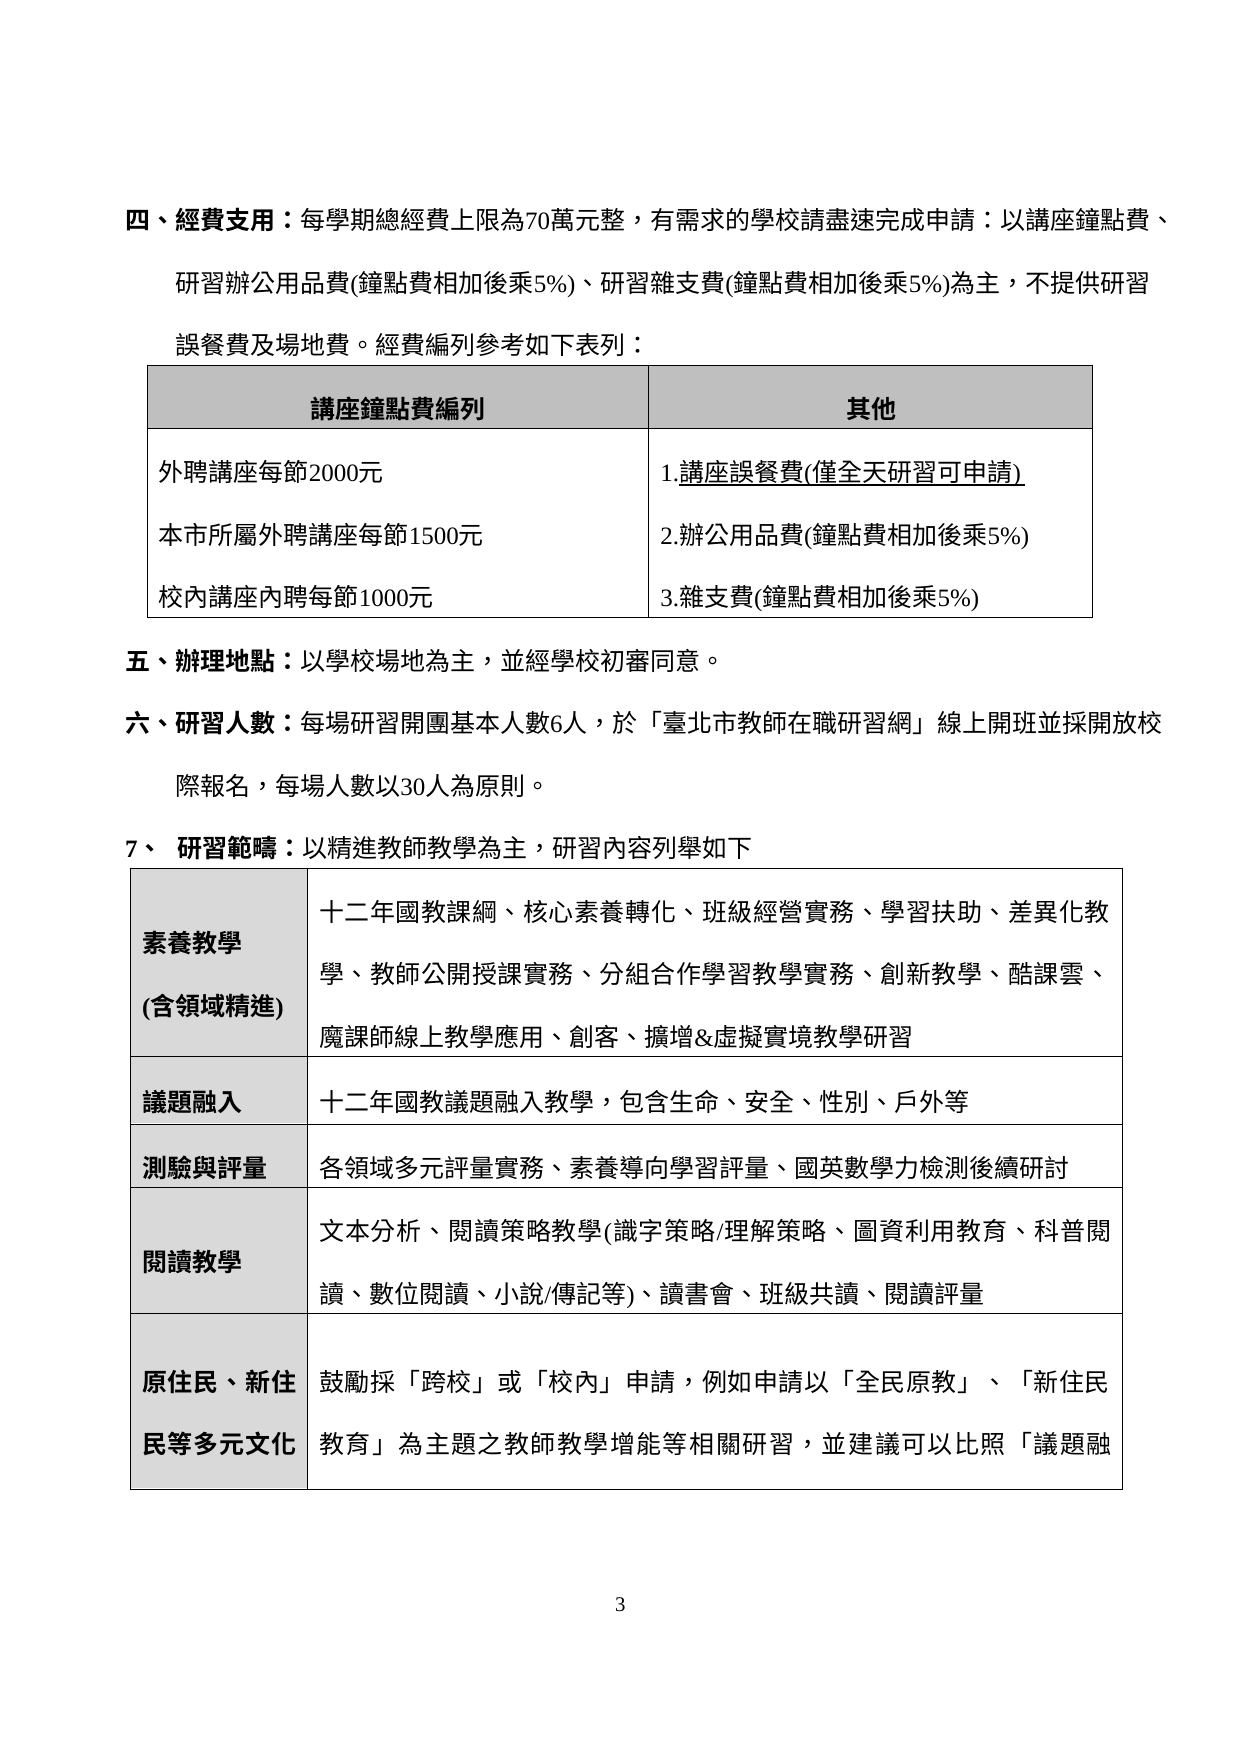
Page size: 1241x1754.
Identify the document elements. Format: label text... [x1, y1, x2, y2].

table_header 素養教學 (含領域精進) [131, 869, 307, 1056]
list 研習範疇：以精進教師教學為主，研習內容列舉如下 [125, 805, 1165, 868]
table_cell 外聘講座每節2000元 本市所屬外聘講座每節1500元 校內講座內聘每節1000元 [148, 429, 648, 617]
table_header 其他 [649, 366, 1092, 428]
text 六、研習人數：每場研習開團基本人數6人，於「臺北市教師在職研習網」線上開班並採開放校際報名，每場人數以30人為原則。 [75, 680, 1165, 805]
table_header 講座鐘點費編列 [148, 366, 648, 428]
table_cell 測驗與評量 [131, 1125, 307, 1187]
table_cell 原住民、新住民等多元文化 [131, 1314, 307, 1488]
table_cell 1.講座誤餐費(僅全天研習可申請) 2.辦公用品費(鐘點費相加後乘5%) 3.雜支費(鐘點費相加後乘5%) [649, 429, 1092, 617]
table_cell 文本分析、閱讀策略教學(識字策略/理解策略、圖資利用教育、科普閱讀、數位閱讀、小說/傳記等)、讀書會、班級共讀、閱讀評量 [308, 1188, 1122, 1313]
table_cell 十二年國教議題融入教學，包含生命、安全、性別、戶外等 [308, 1057, 1122, 1123]
table_cell 議題融入 [131, 1057, 307, 1123]
table_cell 鼓勵採「跨校」或「校內」申請，例如申請以「全民原教」、「新住民教育」為主題之教師教學增能等相關研習，並建議可以比照「議題融 [308, 1314, 1122, 1488]
table_header 十二年國教課綱、核心素養轉化、班級經營實務、學習扶助、差異化教學、教師公開授課實務、分組合作學習教學實務、創新教學、酷課雲、魔課師線上教學應用、創客、擴增&虛擬實境教學研習 [308, 869, 1122, 1056]
table_cell 閱讀教學 [131, 1188, 307, 1313]
text 四、經費支用：每學期總經費上限為70萬元整，有需求的學校請盡速完成申請：以講座鐘點費、研習辦公用品費(鐘點費相加後乘5%)、研習雜支費(鐘點費相加後乘5%)為主，不提供研習誤餐費及場地費。經費編列參考如下表列： [75, 177, 1165, 364]
text 五、辦理地點：以學校場地為主，並經學校初審同意。 [75, 618, 1165, 680]
table_cell 各領域多元評量實務、素養導向學習評量、國英數學力檢測後續研討 [308, 1125, 1122, 1187]
